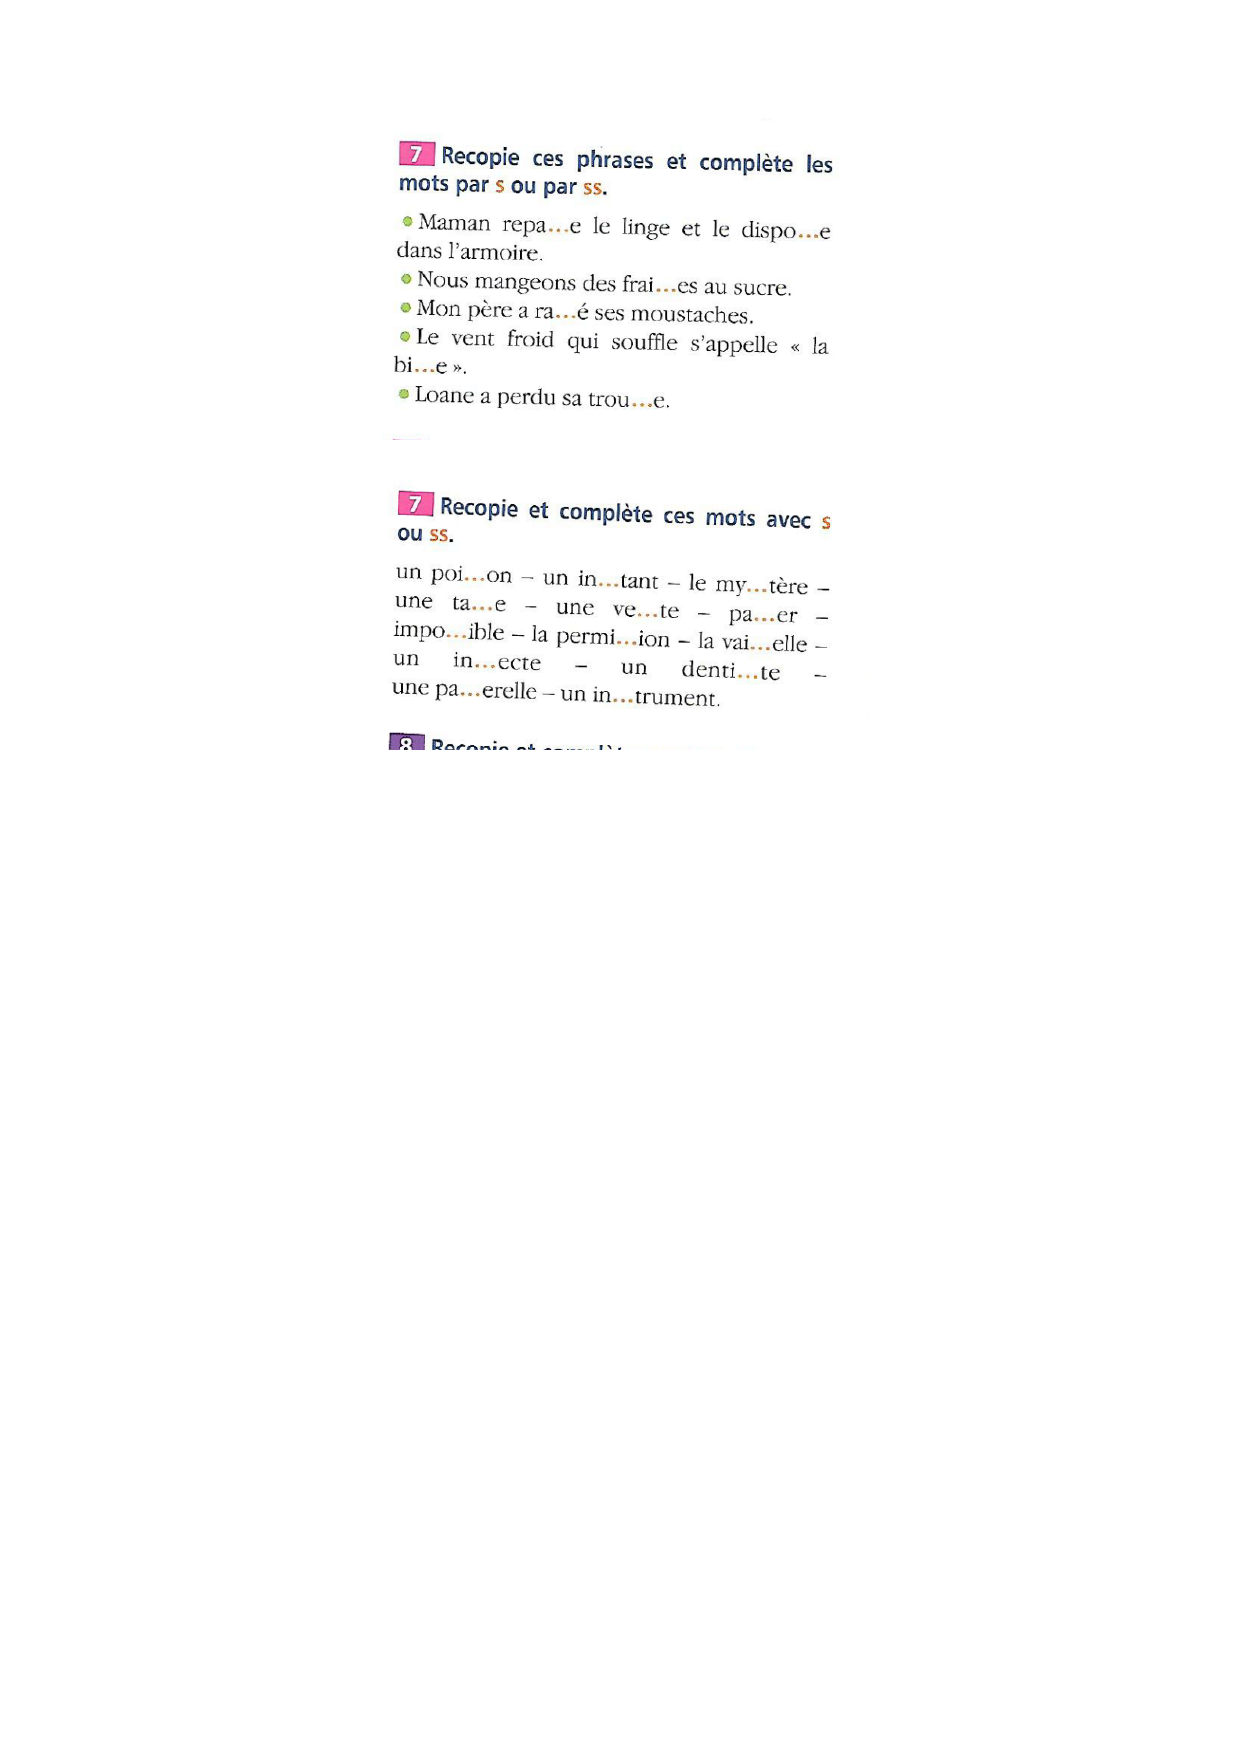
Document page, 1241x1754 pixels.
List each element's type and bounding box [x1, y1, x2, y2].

picture [371, 468, 869, 750]
picture [365, 118, 876, 440]
